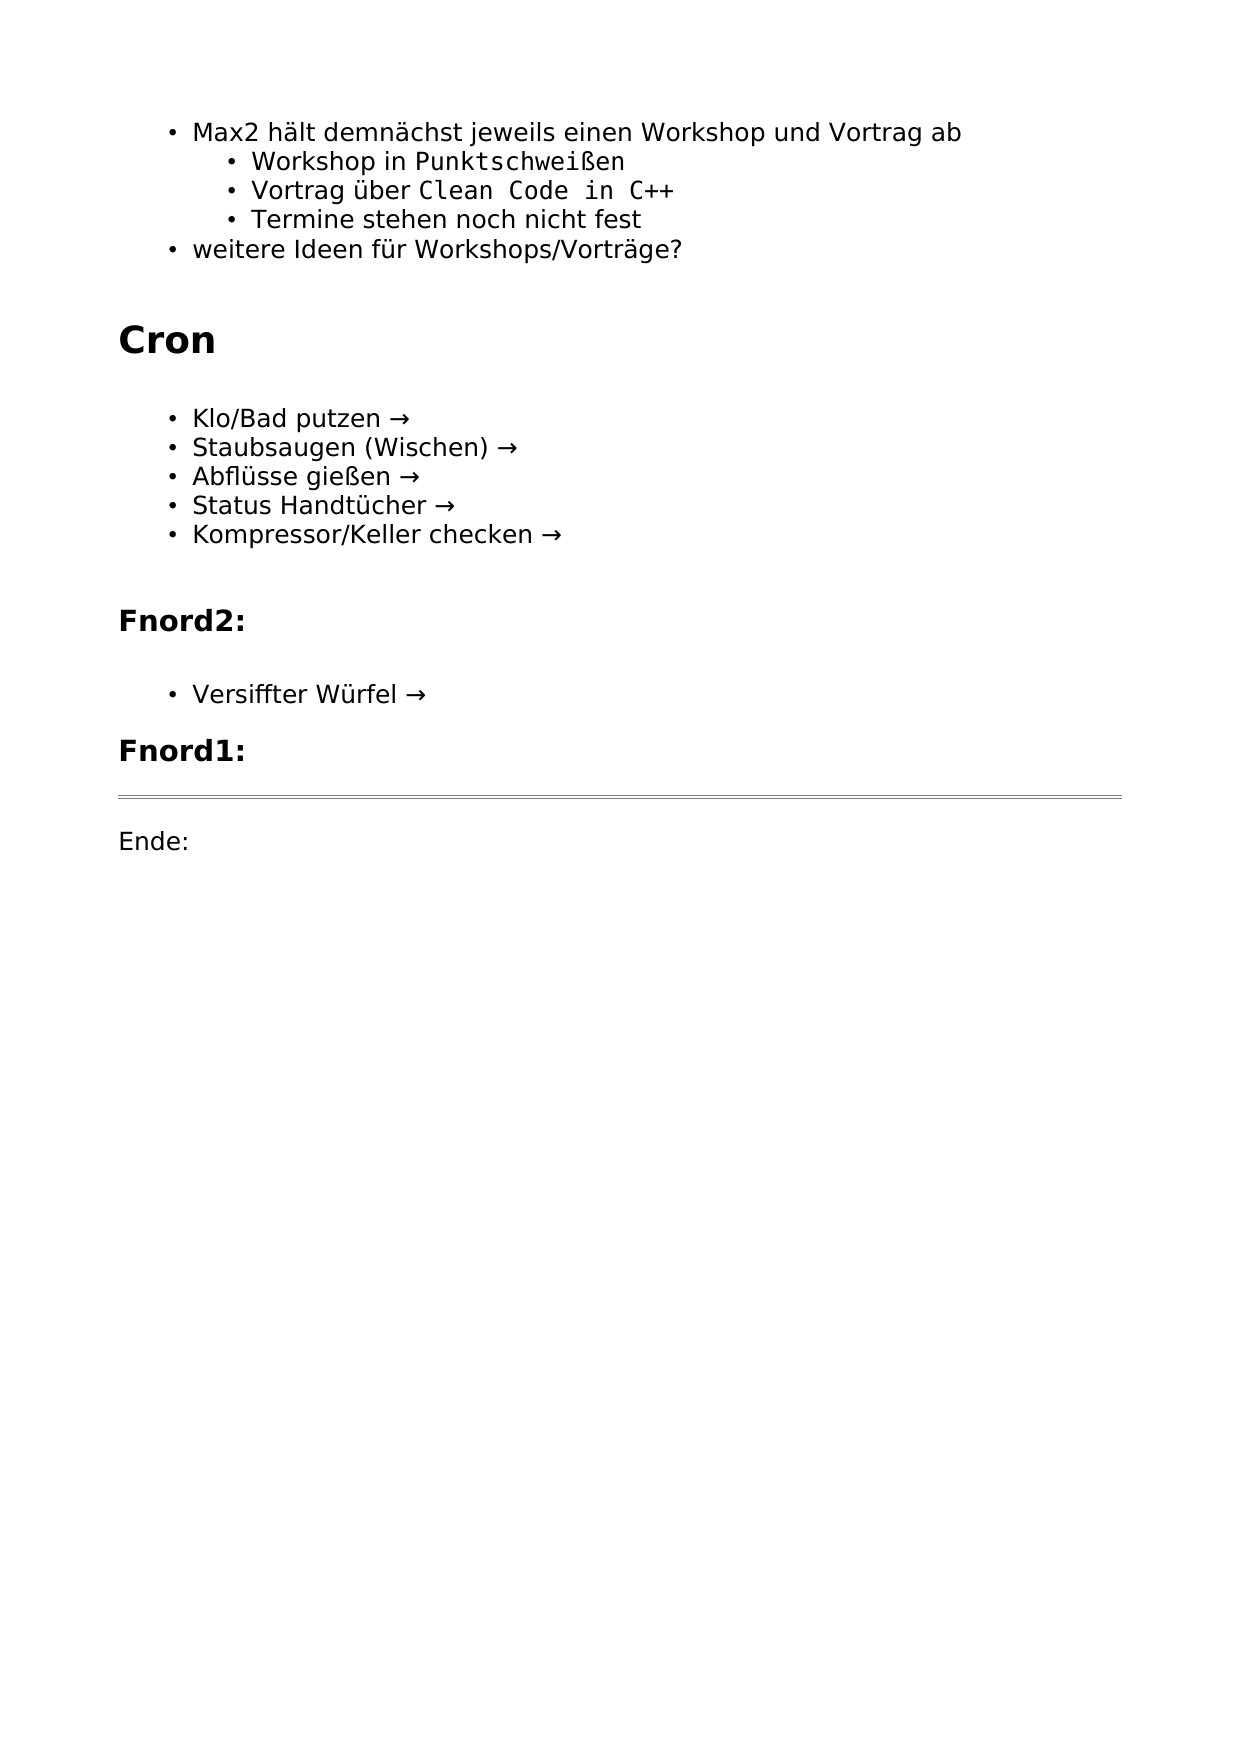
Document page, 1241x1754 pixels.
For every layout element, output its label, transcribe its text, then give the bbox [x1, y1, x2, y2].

list Kompressor/Keller checken → [177, 521, 1122, 550]
list Status Handtücher → [177, 492, 1122, 521]
subtitle Cron [118, 318, 1122, 362]
list Versiffter Würfel → [177, 680, 1122, 709]
list Klo/Bad putzen → [177, 404, 1122, 433]
text Ende: [118, 827, 1122, 856]
list Abflüsse gießen → [177, 462, 1122, 492]
list Termine stehen noch nicht fest [236, 206, 1122, 235]
list Workshop in Punktschweißen [236, 147, 1122, 176]
list Max2 hält demnächst jeweils einen Workshop und Vortrag ab [177, 118, 1122, 147]
list Vortrag über Clean Code in C++ [236, 176, 1122, 206]
list weitere Ideen für Workshops/Vorträge? [177, 235, 1122, 264]
subtitle Fnord2: [118, 604, 1122, 638]
subtitle Fnord1: [118, 734, 1122, 768]
list Staubsaugen (Wischen) → [177, 433, 1122, 462]
